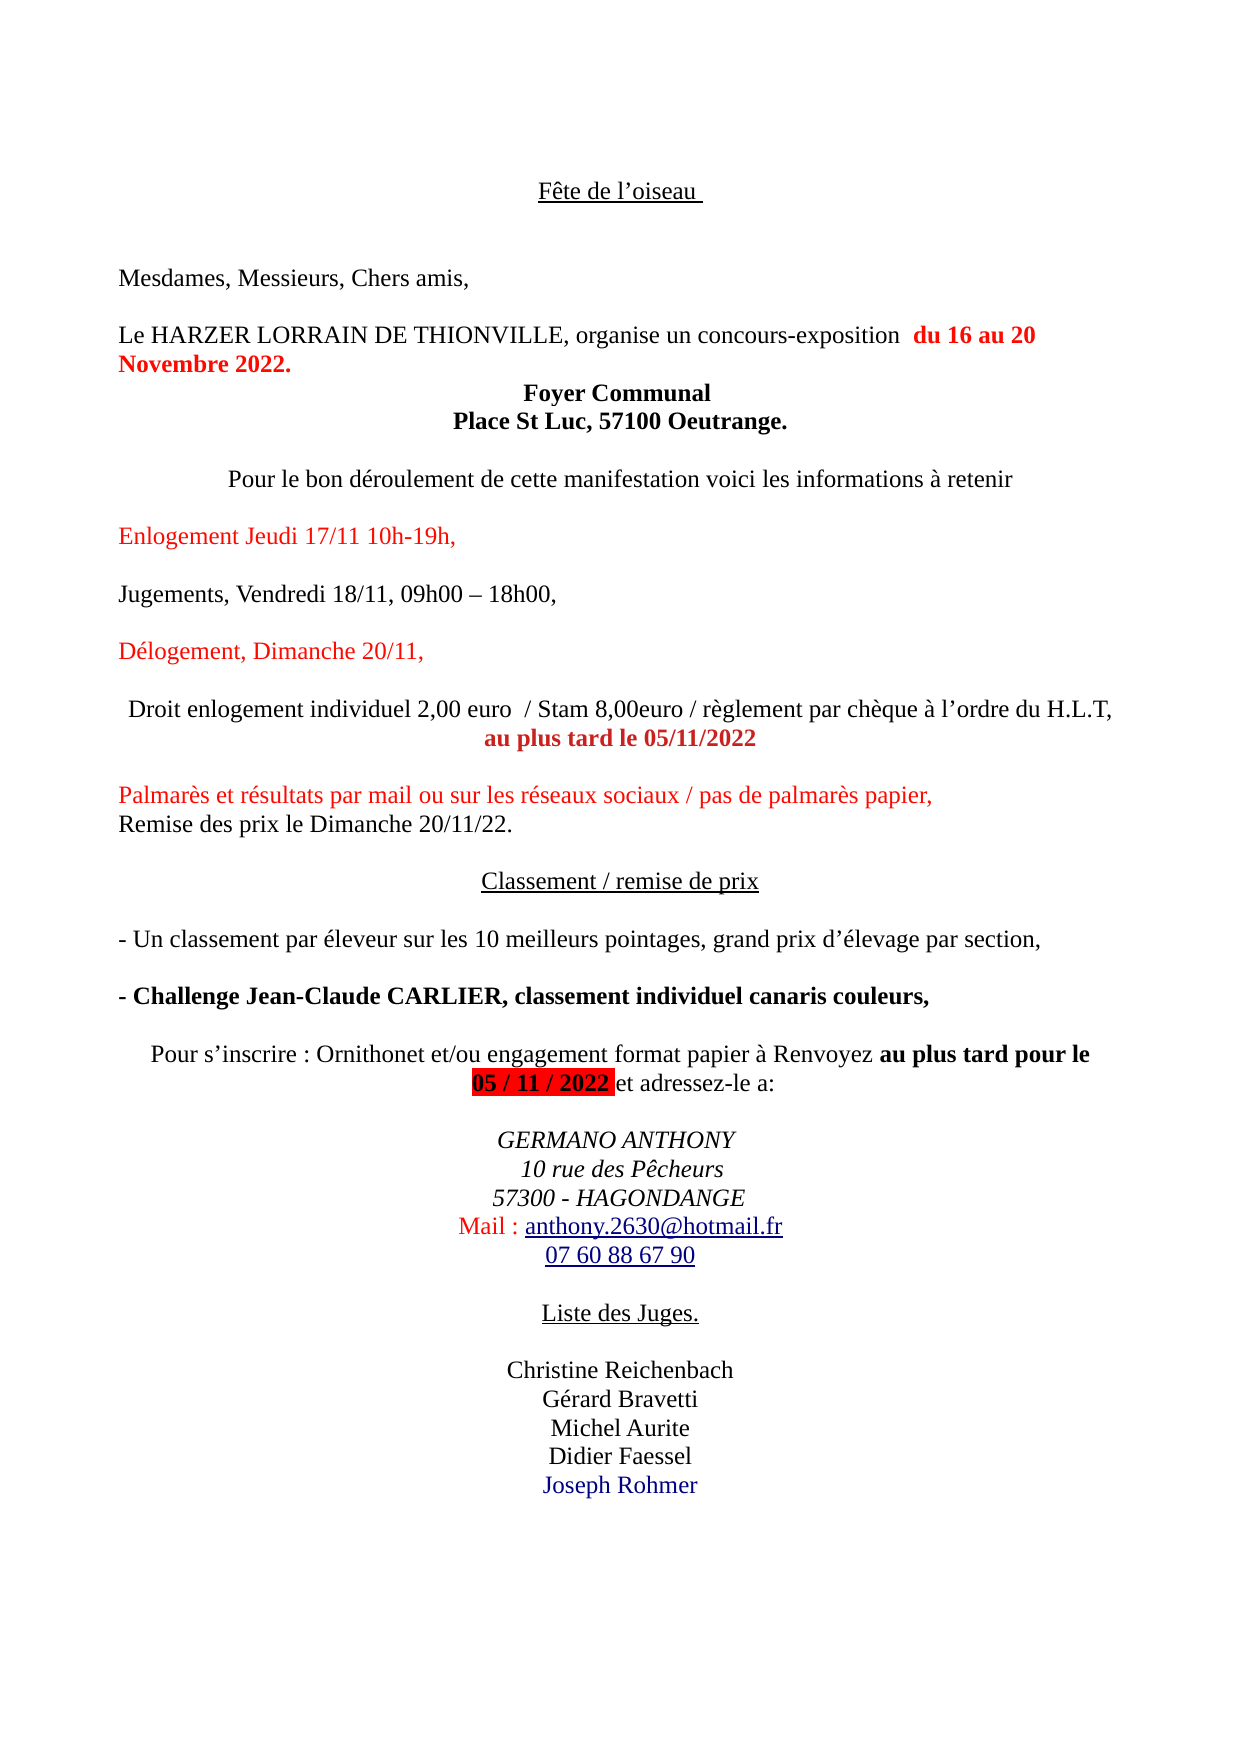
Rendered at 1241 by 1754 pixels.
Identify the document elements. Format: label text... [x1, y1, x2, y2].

text Didier Faessel [118, 1441, 1122, 1470]
text Le HARZER LORRAIN DE THIONVILLE, organise un concours-exposition du 16 au 20 Novembre 2022. [118, 320, 1122, 378]
text Jugements, Vendredi 18/11, 09h00 – 18h00, [118, 579, 1122, 608]
text - Un classement par éleveur sur les 10 meilleurs pointages, grand prix d’élevage par section, [118, 924, 1122, 953]
text Joseph Rohmer [118, 1470, 1122, 1499]
text Délogement, Dimanche 20/11, [118, 636, 1122, 665]
text 10 rue des Pêcheurs [118, 1154, 1122, 1183]
text GERMANO ANTHONY [118, 1125, 1122, 1154]
text 07 60 88 67 90 [118, 1240, 1122, 1269]
text Classement / remise de prix [118, 866, 1122, 895]
text Pour le bon déroulement de cette manifestation voici les informations à retenir [118, 464, 1122, 493]
text Mesdames, Messieurs, Chers amis, [118, 263, 1122, 291]
text Michel Aurite [118, 1413, 1122, 1441]
text Pour s’inscrire : Ornithonet et/ou engagement format papier à Renvoyez au plus tard pour le [118, 1039, 1122, 1068]
text Droit enlogement individuel 2,00 euro / Stam 8,00euro / règlement par chèque à l’ordre du H.L.T, au plus tard le 05/11/2022 [118, 694, 1122, 751]
text Remise des prix le Dimanche 20/11/22. [118, 809, 1122, 838]
text Place St Luc, 57100 Oeutrange. [118, 406, 1122, 435]
text Christine Reichenbach [118, 1355, 1122, 1384]
text Palmarès et résultats par mail ou sur les réseaux sociaux / pas de palmarès papier, [118, 780, 1122, 809]
text - Challenge Jean-Claude CARLIER, classement individuel canaris couleurs, [118, 981, 1122, 1010]
text Mail : anthony.2630@hotmail.fr [118, 1211, 1122, 1240]
text Enlogement Jeudi 17/11 10h-19h, [118, 521, 1122, 550]
text Fête de l’oiseau [118, 176, 1122, 205]
text 05 / 11 / 2022 et adressez-le a: [118, 1068, 1122, 1096]
text 57300 - HAGONDANGE [118, 1183, 1122, 1211]
text Foyer Communal [118, 378, 1122, 406]
text Liste des Juges. [118, 1298, 1122, 1326]
text Gérard Bravetti [118, 1384, 1122, 1413]
